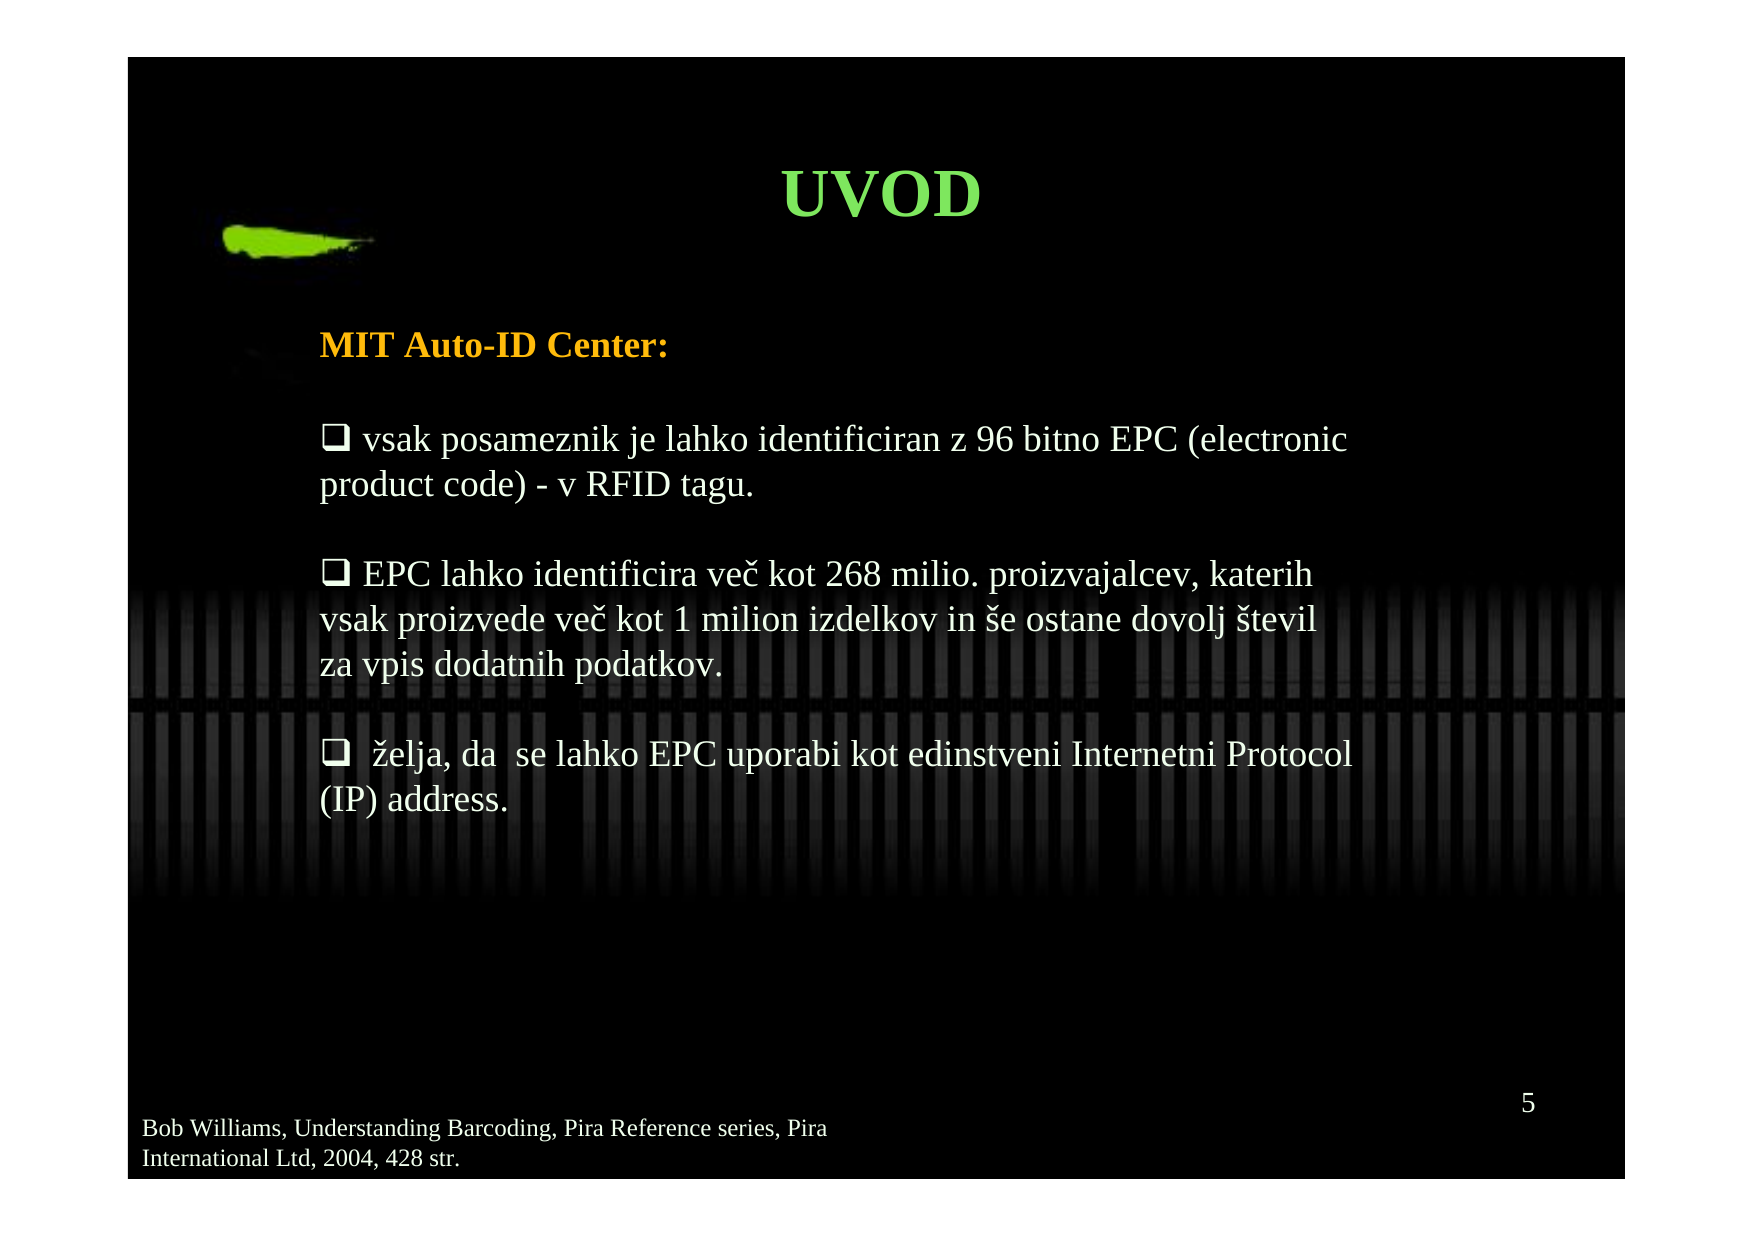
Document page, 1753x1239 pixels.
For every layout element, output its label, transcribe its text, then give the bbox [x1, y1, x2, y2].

text UVOD [1627, 158, 1739, 232]
text 5 [1627, 1079, 1739, 1121]
picture [127, 57, 1625, 1179]
